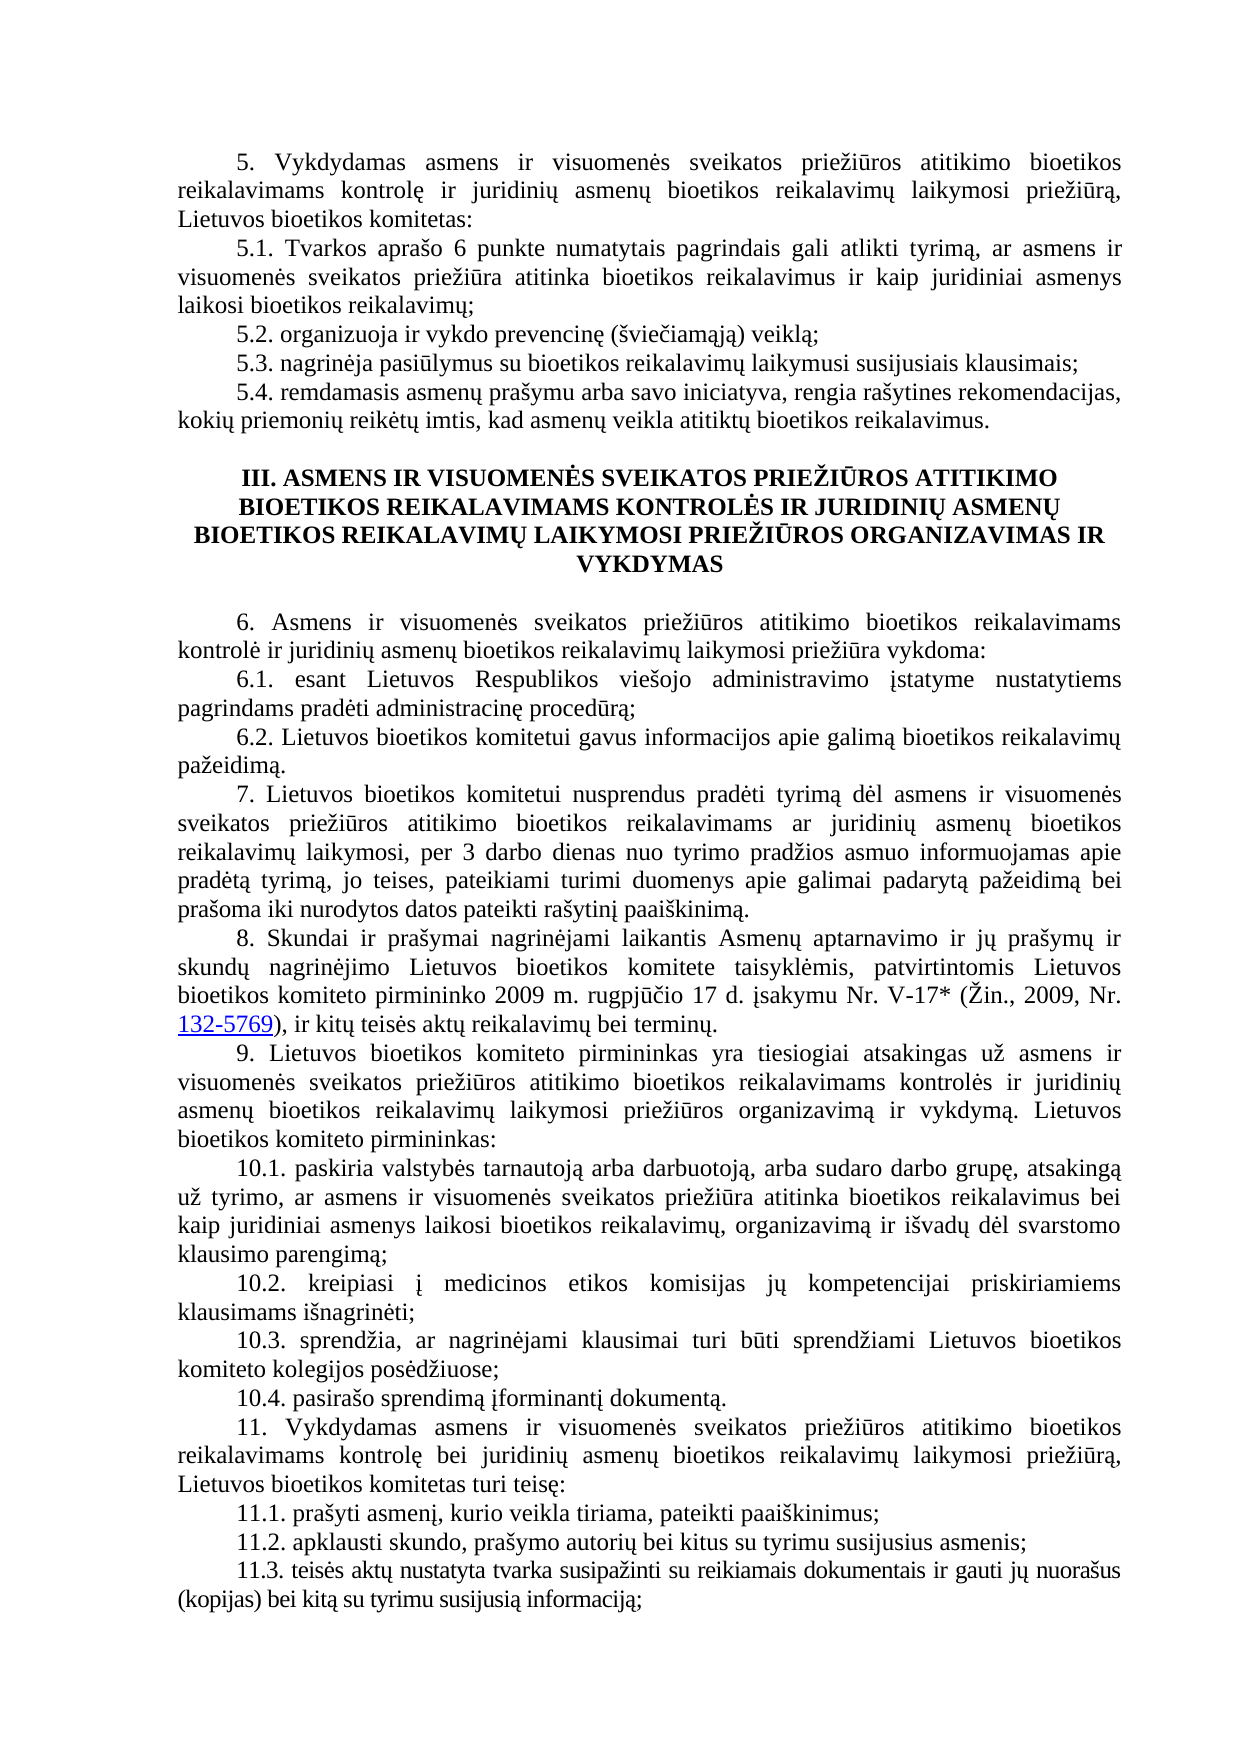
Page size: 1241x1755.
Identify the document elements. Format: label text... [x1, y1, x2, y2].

text 10.4. pasirašo sprendimą įforminantį dokumentą. [177, 1383, 1122, 1412]
text 5.3. nagrinėja pasiūlymus su bioetikos reikalavimų laikymusi susijusiais klausimais; [177, 348, 1122, 377]
text 10.2. kreipiasi į medicinos etikos komisijas jų kompetencijai priskiriamiems klausimams išnagrinėti; [177, 1268, 1122, 1326]
text 5.1. Tvarkos aprašo 6 punkte numatytais pagrindais gali atlikti tyrimą, ar asmens ir visuomenės sveikatos priežiūra atitinka bioetikos reikalavimus ir kaip juridiniai asmenys laikosi bioetikos reikalavimų; [177, 233, 1122, 319]
text 10.3. sprendžia, ar nagrinėjami klausimai turi būti sprendžiami Lietuvos bioetikos komiteto kolegijos posėdžiuose; [177, 1326, 1122, 1383]
text 5.4. remdamasis asmenų prašymu arba savo iniciatyva, rengia rašytines rekomendacijas, kokių priemonių reikėtų imtis, kad asmenų veikla atitiktų bioetikos reikalavimus. [177, 377, 1122, 434]
text 11.3. teisės aktų nustatyta tvarka susipažinti su reikiamais dokumentais ir gauti jų nuorašus (kopijas) bei kitą su tyrimu susijusią informaciją; [177, 1556, 1122, 1613]
text 5.2. organizuoja ir vykdo prevencinę (šviečiamąją) veiklą; [177, 319, 1122, 348]
text 5. Vykdydamas asmens ir visuomenės sveikatos priežiūros atitikimo bioetikos reikalavimams kontrolę ir juridinių asmenų bioetikos reikalavimų laikymosi priežiūrą, Lietuvos bioetikos komitetas: [177, 147, 1122, 233]
text III. ASMENS IR VISUOMENĖS SVEIKATOS PRIEŽIŪROS ATITIKIMO BIOETIKOS REIKALAVIMAMS kontrolės IR JURIDINIŲ ASMENŲ BIOETIKOS REIKALAVIMŲ LAIKYMOSI priežiūros ORGANIZAVIMAS IR VYKDYMAS [177, 463, 1122, 578]
text 8. Skundai ir prašymai nagrinėjami laikantis Asmenų aptarnavimo ir jų prašymų ir skundų nagrinėjimo Lietuvos bioetikos komitete taisyklėmis, patvirtintomis Lietuvos bioetikos komiteto pirmininko 2009 m. rugpjūčio 17 d. įsakymu Nr. V-17* (Žin., 2009, Nr. 132-5769), ir kitų teisės aktų reikalavimų bei terminų. [177, 923, 1122, 1038]
text 10.1. paskiria valstybės tarnautoją arba darbuotoją, arba sudaro darbo grupę, atsakingą už tyrimo, ar asmens ir visuomenės sveikatos priežiūra atitinka bioetikos reikalavimus bei kaip juridiniai asmenys laikosi bioetikos reikalavimų, organizavimą ir išvadų dėl svarstomo klausimo parengimą; [177, 1153, 1122, 1268]
text 11. Vykdydamas asmens ir visuomenės sveikatos priežiūros atitikimo bioetikos reikalavimams kontrolę bei juridinių asmenų bioetikos reikalavimų laikymosi priežiūrą, Lietuvos bioetikos komitetas turi teisę: [177, 1412, 1122, 1498]
text 9. Lietuvos bioetikos komiteto pirmininkas yra tiesiogiai atsakingas už asmens ir visuomenės sveikatos priežiūros atitikimo bioetikos reikalavimams kontrolės ir juridinių asmenų bioetikos reikalavimų laikymosi priežiūros organizavimą ir vykdymą. Lietuvos bioetikos komiteto pirmininkas: [177, 1038, 1122, 1153]
text 11.2. apklausti skundo, prašymo autorių bei kitus su tyrimu susijusius asmenis; [177, 1527, 1122, 1556]
text 6.1. esant Lietuvos Respublikos viešojo administravimo įstatyme nustatytiems pagrindams pradėti administracinę procedūrą; [177, 664, 1122, 722]
text 7. Lietuvos bioetikos komitetui nusprendus pradėti tyrimą dėl asmens ir visuomenės sveikatos priežiūros atitikimo bioetikos reikalavimams ar juridinių asmenų bioetikos reikalavimų laikymosi, per 3 darbo dienas nuo tyrimo pradžios asmuo informuojamas apie pradėtą tyrimą, jo teises, pateikiami turimi duomenys apie galimai padarytą pažeidimą bei prašoma iki nurodytos datos pateikti rašytinį paaiškinimą. [177, 779, 1122, 923]
text 6.2. Lietuvos bioetikos komitetui gavus informacijos apie galimą bioetikos reikalavimų pažeidimą. [177, 722, 1122, 779]
text 6. Asmens ir visuomenės sveikatos priežiūros atitikimo bioetikos reikalavimams kontrolė ir juridinių asmenų bioetikos reikalavimų laikymosi priežiūra vykdoma: [177, 607, 1122, 664]
text 11.1. prašyti asmenį, kurio veikla tiriama, pateikti paaiškinimus; [177, 1498, 1122, 1527]
